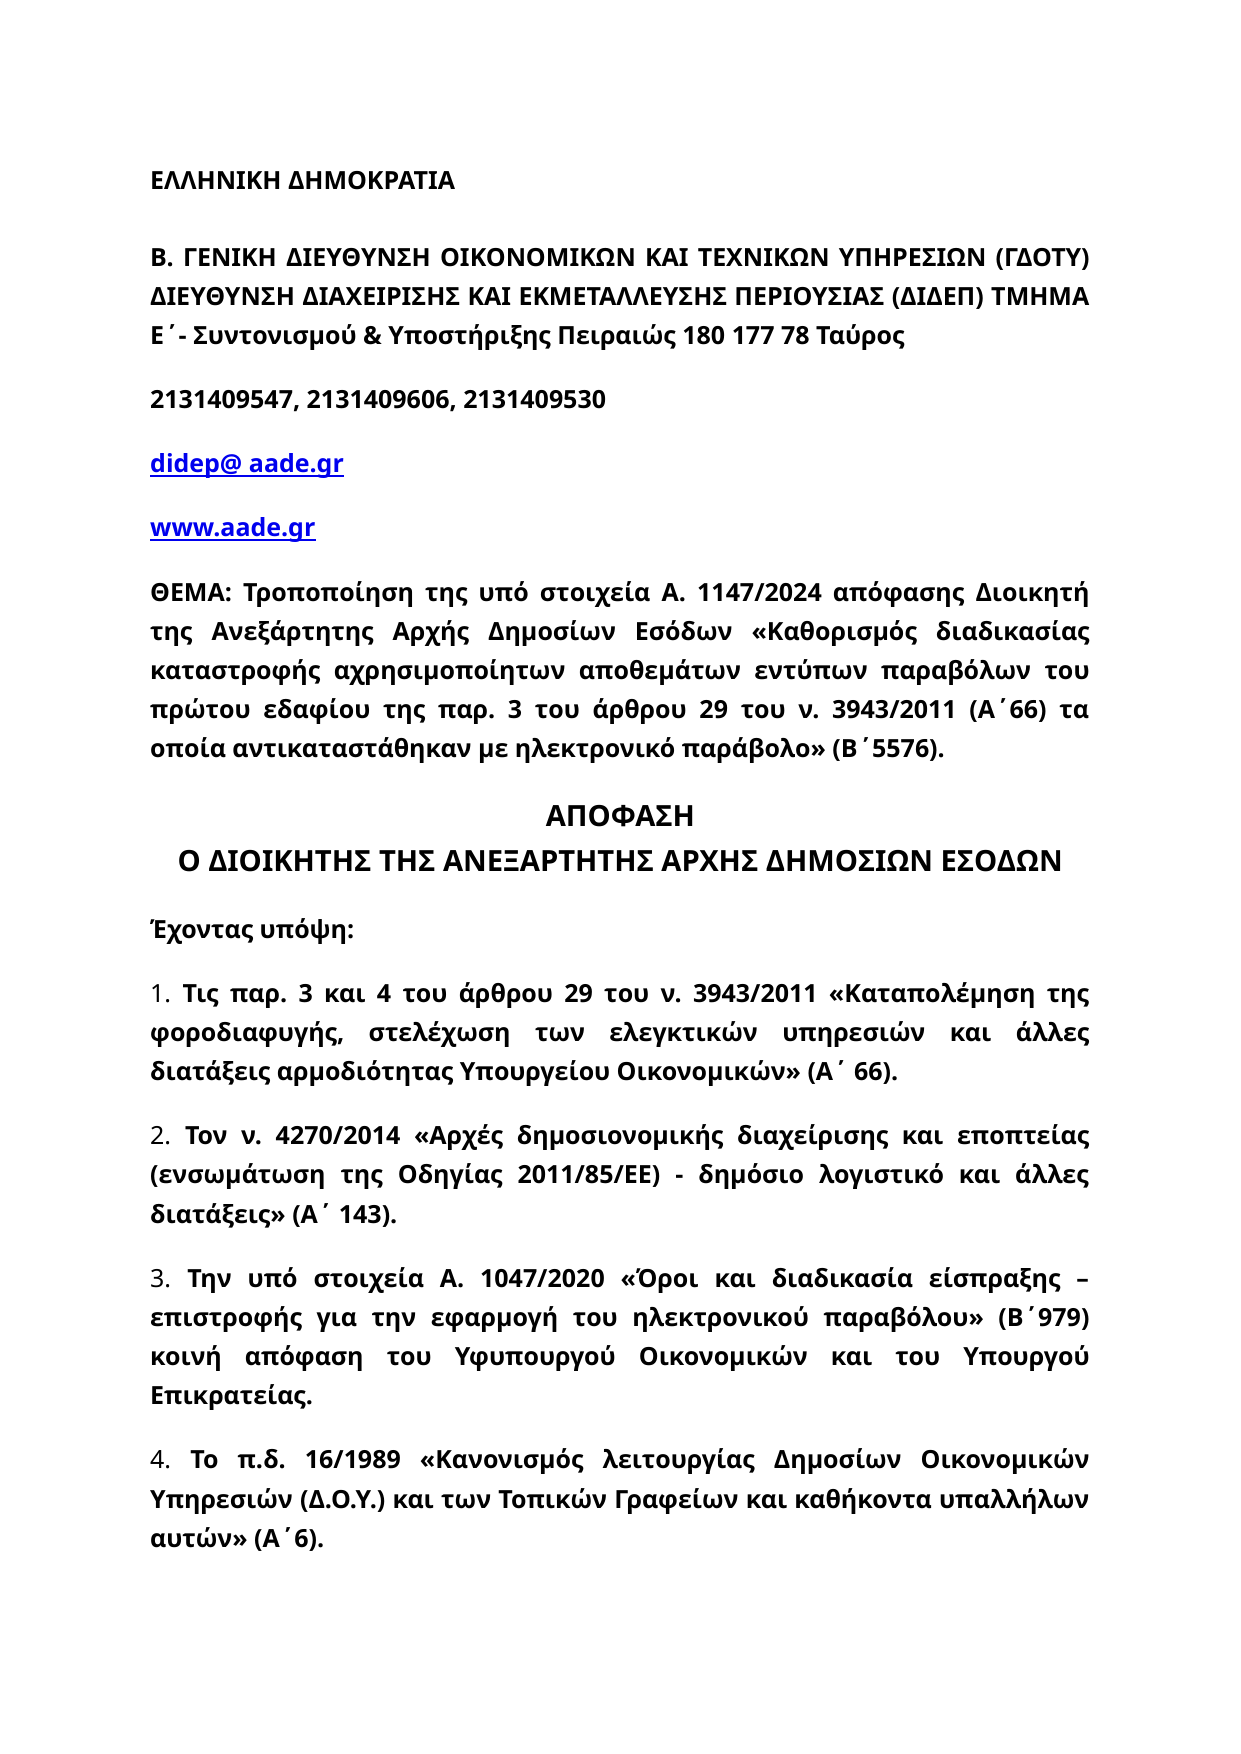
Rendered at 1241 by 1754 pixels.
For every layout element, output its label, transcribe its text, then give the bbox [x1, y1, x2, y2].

text 4. Το π.δ. 16/1989 «Κανονισμός λειτουργίας Δημοσίων Οικονομικών Υπηρεσιών (Δ.Ο.Υ.) και των Τοπικών Γραφείων και καθήκοντα υπαλλήλων αυτών» (Α΄6). [150, 1442, 1090, 1554]
text Β. ΓΕΝΙΚΗ ΔΙΕΥΘΥΝΣΗ ΟΙΚΟΝΟΜΙΚΩΝ ΚΑΙ ΤΕΧΝΙΚΩΝ ΥΠΗΡΕΣΙΩΝ (ΓΔΟΤΥ) ΔΙΕΥΘΥΝΣΗ ΔΙΑΧΕΙΡΙΣΗΣ ΚΑΙ ΕΚΜΕΤΑΛΛΕΥΣΗΣ ΠΕΡΙΟΥΣΙΑΣ (ΔΙΔΕΠ) ΤΜΗΜΑ Ε΄- Συντονισμού & Υποστήριξης Πειραιώς 180 177 78 Ταύρος [150, 239, 1090, 352]
text www.aade.gr [150, 510, 1090, 544]
text 2131409547, 2131409606, 2131409530 [150, 382, 1090, 416]
text 3. Την υπό στοιχεία Α. 1047/2020 «Όροι και διαδικασία είσπραξης – επιστροφής για την εφαρμογή του ηλεκτρονικού παραβόλου» (Β΄979) κοινή απόφαση του Υφυπουργού Οικονομικών και του Υπουργού Επικρατείας. [150, 1260, 1090, 1412]
text Έχοντας υπόψη: [150, 911, 1090, 945]
text didep@ aade.gr [150, 446, 1090, 480]
text 1. Τις παρ. 3 και 4 του άρθρου 29 του ν. 3943/2011 «Καταπολέμηση της φοροδιαφυγής, στελέχωση των ελεγκτικών υπηρεσιών και άλλες διατάξεις αρμοδιότητας Υπουργείου Οικονομικών» (Α΄ 66). [150, 975, 1090, 1088]
text ΑΠΟΦΑΣΗ Ο ΔΙΟΙΚΗΤΗΣ ΤΗΣ ΑΝΕΞΑΡΤΗΤΗΣ ΑΡΧΗΣ ΔΗΜΟΣΙΩΝ ΕΣΟΔΩΝ [150, 795, 1090, 880]
title ΕΛΛΗΝΙΚΗ ΔΗΜΟΚΡΑΤΙΑ [150, 162, 1090, 197]
text 2. Τον ν. 4270/2014 «Αρχές δημοσιονομικής διαχείρισης και εποπτείας (ενσωμάτωση της Οδηγίας 2011/85/ΕΕ) - δημόσιο λογιστικό και άλλες διατάξεις» (Α΄ 143). [150, 1118, 1090, 1230]
text ΘΕΜΑ: Τροποποίηση της υπό στοιχεία Α. 1147/2024 απόφασης Διοικητή της Ανεξάρτητης Αρχής Δημοσίων Εσόδων «Καθορισμός διαδικασίας καταστροφής αχρησιμοποίητων αποθεμάτων εντύπων παραβόλων του πρώτου εδαφίου της παρ. 3 του άρθρου 29 του ν. 3943/2011 (Α΄66) τα οποία αντικαταστάθηκαν με ηλεκτρονικό παράβολο» (Β΄5576). [150, 574, 1090, 765]
